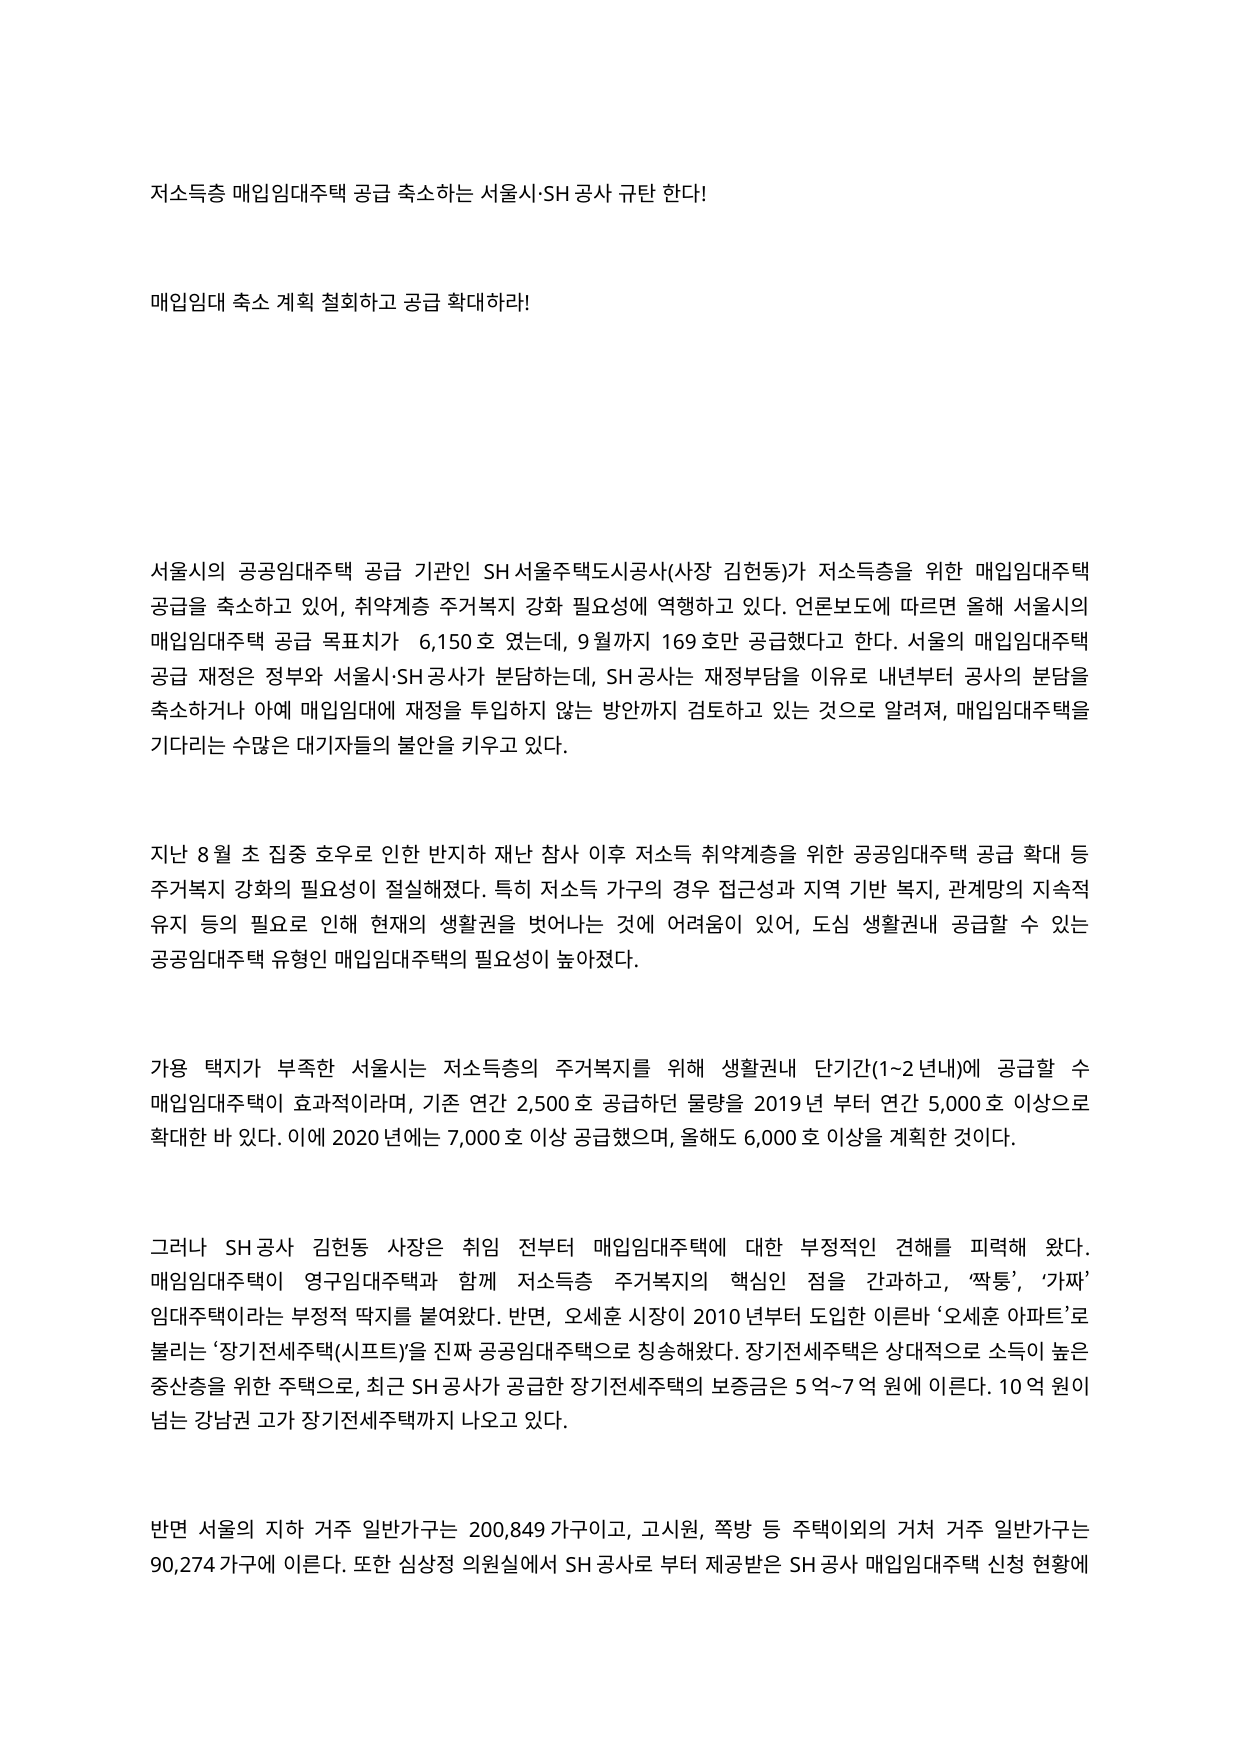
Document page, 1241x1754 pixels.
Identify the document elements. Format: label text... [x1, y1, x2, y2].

text 저소득층 매입임대주택 공급 축소하는 서울시·SH공사 규탄 한다! [150, 177, 1090, 207]
text 매입임대 축소 계획 철회하고 공급 확대하라! [150, 286, 1090, 317]
text 반면 서울의 지하 거주 일반가구는 200,849가구이고, 고시원, 쪽방 등 주택이외의 거처 거주 일반가구는 90,274가구에 이른다. 또한 심상정 의원실에서 SH공사로 부터 제공받은 SH공사 매입임대주택 신청 현황에 [150, 1514, 1090, 1579]
text 서울시의 공공임대주택 공급 기관인 SH서울주택도시공사(사장 김헌동)가 저소득층을 위한 매입임대주택 공급을 축소하고 있어, 취약계층 주거복지 강화 필요성에 역행하고 있다. 언론보도에 따르면 올해 서울시의 매입임대주택 공급 목표치가 6,150호 였는데, 9월까지 169호만 공급했다고 한다. 서울의 매입임대주택 공급 재정은 정부와 서울시·SH공사가 분담하는데, SH공사는 재정부담을 이유로 내년부터 공사의 분담을 축소하거나 아예 매입임대에 재정을 투입하지 않는 방안까지 검토하고 있는 것으로 알려져, 매입임대주택을 기다리는 수많은 대기자들의 불안을 키우고 있다. [150, 556, 1090, 760]
text 그러나 SH공사 김헌동 사장은 취임 전부터 매입임대주택에 대한 부정적인 견해를 피력해 왔다. 매임임대주택이 영구임대주택과 함께 저소득층 주거복지의 핵심인 점을 간과하고, ‘짝퉁’, ‘가짜’임대주택이라는 부정적 딱지를 붙여왔다. 반면, 오세훈 시장이 2010년부터 도입한 이른바 ‘오세훈 아파트’로 불리는 ‘장기전세주택(시프트)’을 진짜 공공임대주택으로 칭송해왔다. 장기전세주택은 상대적으로 소득이 높은 중산층을 위한 주택으로, 최근 SH공사가 공급한 장기전세주택의 보증금은 5억~7억 원에 이른다. 10억 원이 넘는 강남권 고가 장기전세주택까지 나오고 있다. [150, 1231, 1090, 1435]
text 지난 8월 초 집중 호우로 인한 반지하 재난 참사 이후 저소득 취약계층을 위한 공공임대주택 공급 확대 등 주거복지 강화의 필요성이 절실해졌다. 특히 저소득 가구의 경우 접근성과 지역 기반 복지, 관계망의 지속적 유지 등의 필요로 인해 현재의 생활권을 벗어나는 것에 어려움이 있어, 도심 생활권내 공급할 수 있는 공공임대주택 유형인 매입임대주택의 필요성이 높아졌다. [150, 839, 1090, 973]
text 가용 택지가 부족한 서울시는 저소득층의 주거복지를 위해 생활권내 단기간(1~2년내)에 공급할 수 매입임대주택이 효과적이라며, 기존 연간 2,500호 공급하던 물량을 2019년 부터 연간 5,000호 이상으로 확대한 바 있다. 이에 2020년에는 7,000호 이상 공급했으며, 올해도 6,000호 이상을 계획한 것이다. [150, 1052, 1090, 1152]
